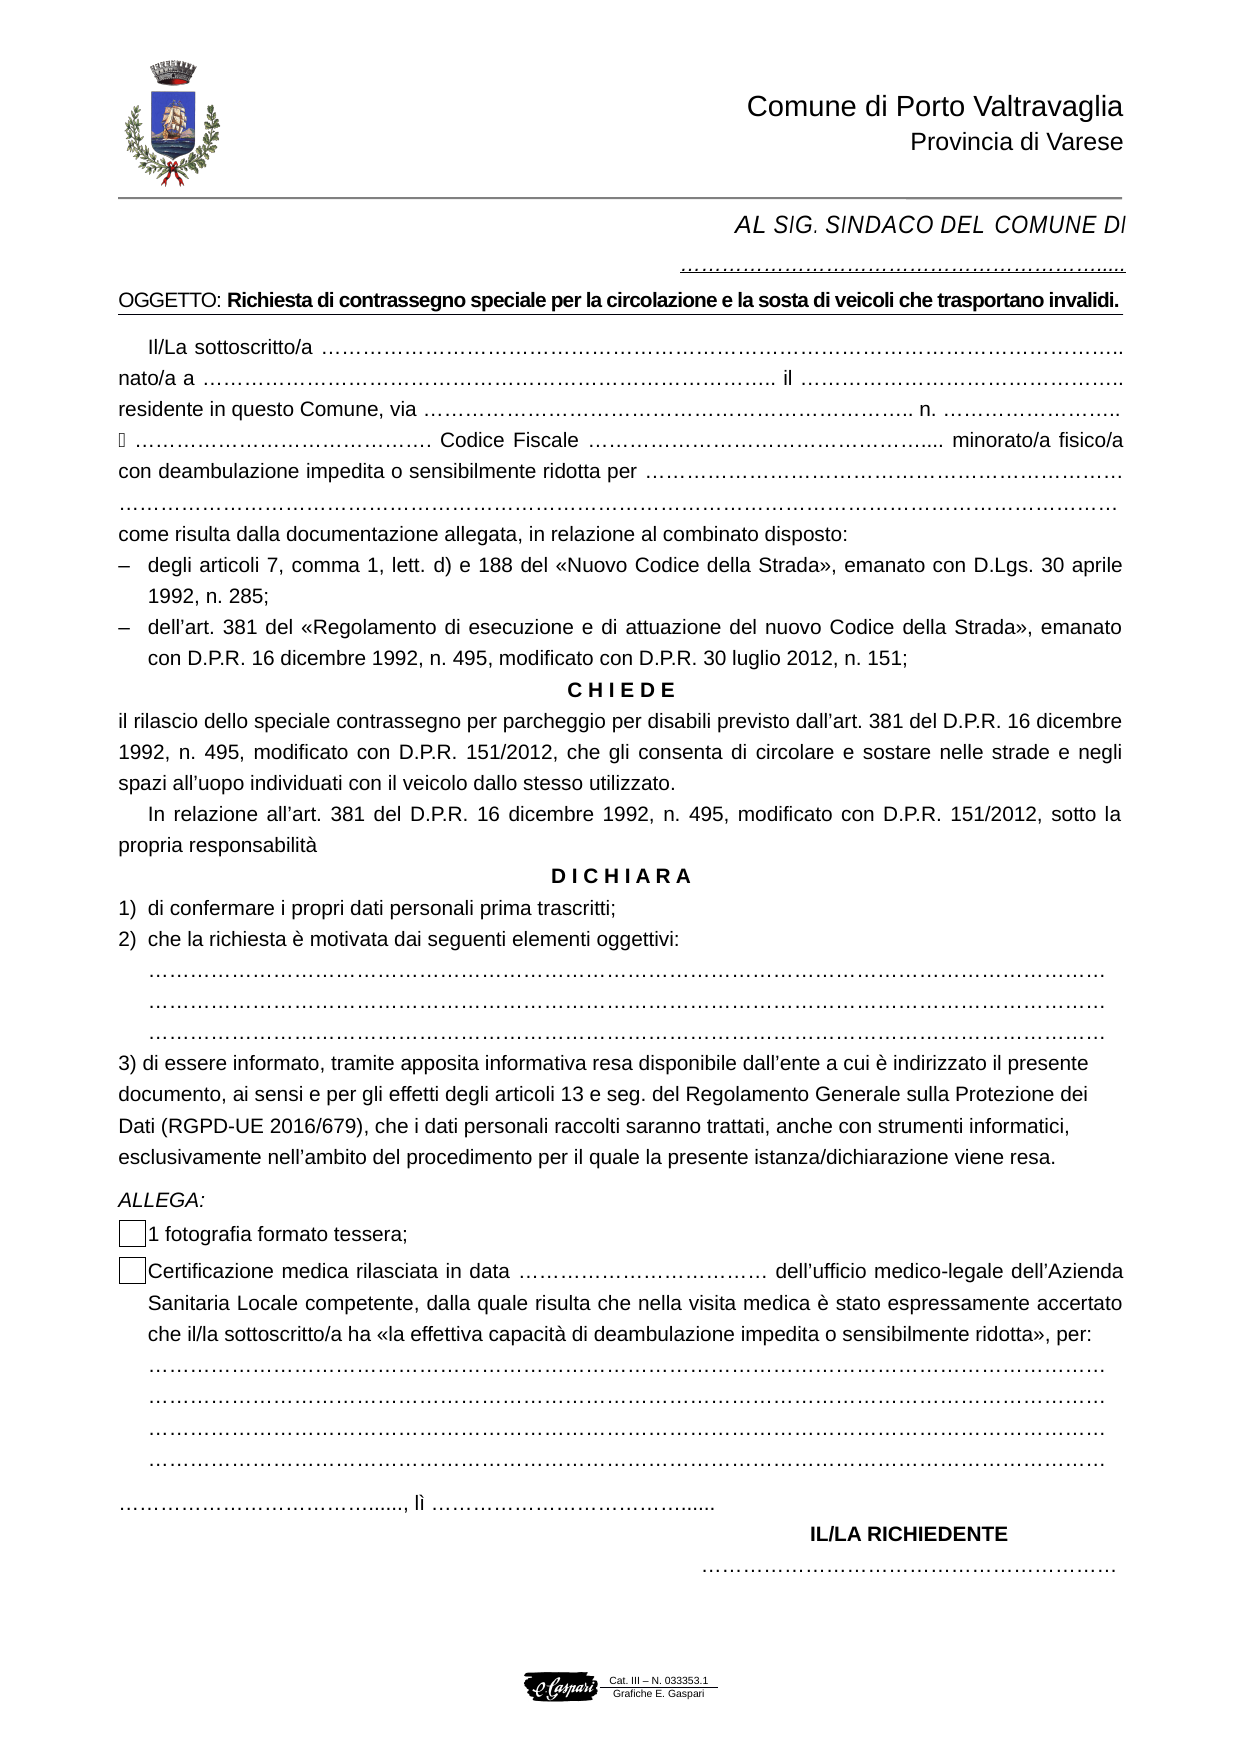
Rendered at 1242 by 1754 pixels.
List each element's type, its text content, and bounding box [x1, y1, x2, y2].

text Provincia di Varese [224, 127, 1123, 156]
text OGGETTO: Richiesta di contrassegno speciale per la circolazione e la sosta di veicoli che trasportano invalidi. [118, 288, 1123, 314]
text ……………………………………………………..... [602, 251, 1126, 275]
text  ……………………………………. Codice Fiscale ………………………………………….... minorato/a fisico/a con deambulazione impedita o sensibilmente ridotta per …………………………………………………………… ……………………………………………………………………………………………………………………………… [118, 428, 1123, 514]
text – degli articoli 7, comma 1, lett. d) e 188 del «Nuovo Codice della Strada», emanato con D.Lgs. 30 aprile 1992, n. 285; [118, 553, 1123, 608]
picture [122, 58, 224, 189]
text In relazione all’art. 381 del D.P.R. 16 dicembre 1992, n. 495, modificato con D.P.R. 151/2012, sotto la propria responsabilità [118, 802, 1123, 857]
text ………………………………………………………………………………………………………………………… ………………………………………………………………………………………………………………………… ………………………………………………………………………………………………………………………… ………………………………………………………………………………………………………………………… [148, 1353, 1123, 1471]
text il rilascio dello speciale contrassegno per parcheggio per disabili previsto dall’art. 381 del D.P.R. 16 dicembre 1992, n. 495, modificato con D.P.R. 151/2012, che gli consenta di circolare e sostare nelle strade e negli spazi all’uopo individuati con il veicolo dallo stesso utilizzato. [118, 708, 1123, 795]
text come risulta dalla documentazione allegata, in relazione al combinato disposto: [118, 522, 1123, 546]
text IL/LA RICHIEDENTE [694, 1521, 1123, 1545]
text D I C H I A R A [118, 864, 1123, 888]
text ………………………………………………………………………………………………………………………… [148, 989, 1123, 1013]
text ………………………………………………………………………………………………………………………… [148, 1020, 1123, 1044]
text – dell’art. 381 del «Regolamento di esecuzione e di attuazione del nuovo Codice della Strada», emanato con D.P.R. 16 dicembre 1992, n. 495, modificato con D.P.R. 30 luglio 2012, n. 151; [118, 615, 1123, 670]
text …………………………………………………… [694, 1553, 1123, 1577]
picture [523, 1671, 598, 1702]
text Certificazione medica rilasciata in data ……………………………… dell’ufficio medico-legale dell’Azienda Sanitaria Locale competente, dalla quale risulta che nella visita medica è stato espressamente accertato che il/la sottoscritto/a ha «la effettiva capacità di deambulazione impedita o sensibilmente ridotta», per: [118, 1256, 1123, 1346]
text Comune di Porto Valtravaglia [224, 89, 1123, 122]
text 1) di confermare i propri dati personali prima trascritti; [118, 895, 1123, 919]
text ………………………………......, lì ………………………………...... [118, 1490, 1123, 1514]
text C H I E D E [118, 677, 1123, 701]
text ………………………………………………………………………………………………………………………… [148, 958, 1123, 982]
text 3) di essere informato, tramite apposita informativa resa disponibile dall’ente a cui è indirizzato il presente documento, ai sensi e per gli effetti degli articoli 13 e seg. del Regolamento Generale sulla Protezione dei Dati (RGPD-UE 2016/679), che i dati personali raccolti saranno trattati, anche con strumenti informatici, esclusivamente nell’ambito del procedimento per il quale la presente istanza/dichiarazione viene resa. [118, 1051, 1123, 1168]
text ALLEGA: [118, 1188, 1123, 1212]
text Il/La sottoscritto/a …………………………………………………………………………………………………….. nato/a a ……………………………………………………………………….. il ……………………………………….. residente in questo Comune, via …………………………………………………………….. n. …………………….. [118, 335, 1123, 421]
text 2) che la richiesta è motivata dai seguenti elementi oggettivi: [118, 927, 1123, 951]
text AL SIG. SINDACO DEL COMUNE DI [561, 210, 1126, 239]
text 1 fotografia formato tessera; [118, 1219, 1123, 1247]
